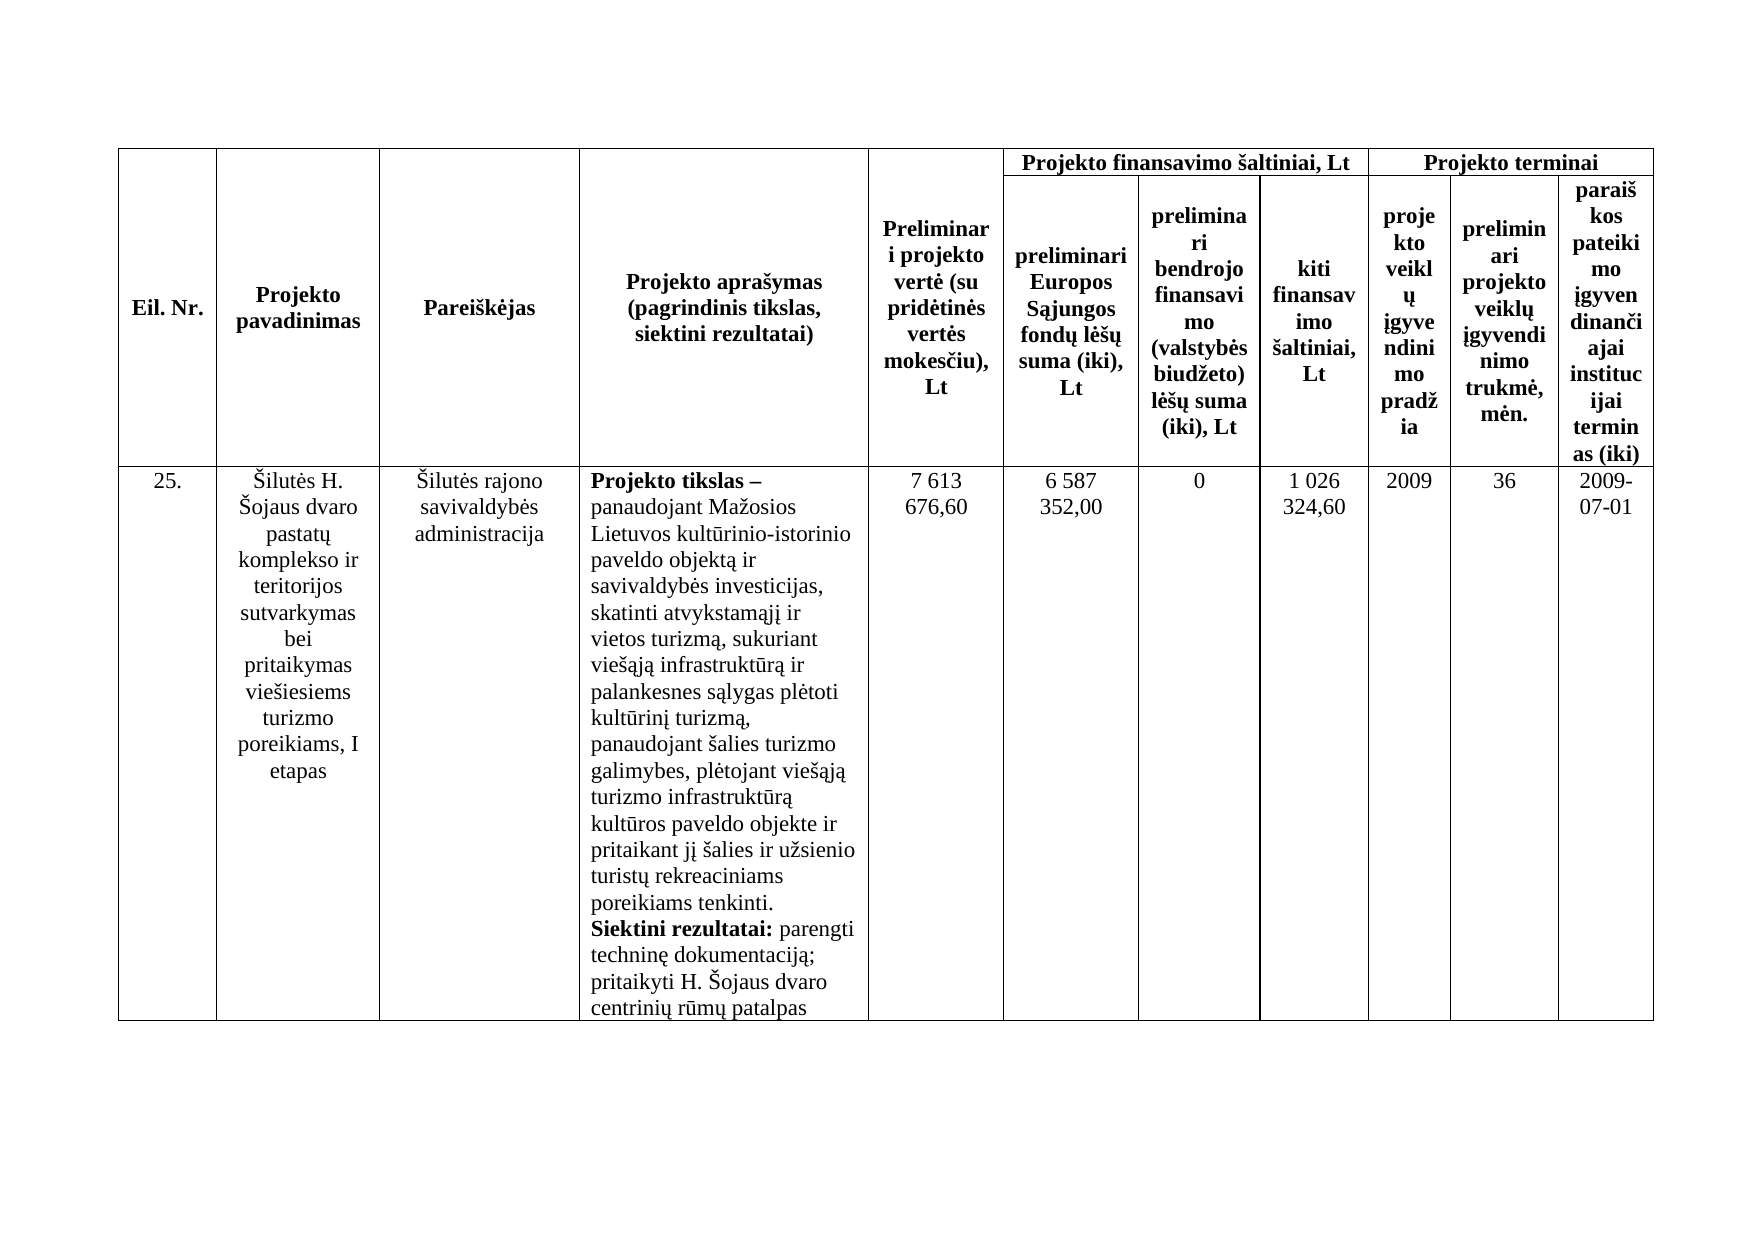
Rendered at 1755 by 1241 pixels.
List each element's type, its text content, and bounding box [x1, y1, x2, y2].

table_cell Šilutės rajono savivaldybės administracija [380, 467, 579, 1020]
table_cell 2009-07-01 [1559, 467, 1653, 1020]
table_header Projekto terminai [1369, 149, 1653, 175]
table_cell Projekto tikslas – panaudojant Mažosios Lietuvos kultūrinio-istorinio paveldo objektą ir savivaldybės investicijas, skatinti atvykstamąjį ir vietos turizmą, sukuriant viešąją infrastruktūrą ir palankesnes sąlygas plėtoti kultūrinį turizmą, panaudojant šalies turizmo galimybes, plėtojant viešąją turizmo infrastruktūrą kultūros paveldo objekte ir pritaikant jį šalies ir užsienio turistų rekreaciniams poreikiams tenkinti. Siektini rezultatai: parengti techninę dokumentaciją; pritaikyti H. Šojaus dvaro centrinių rūmų patalpas [580, 467, 868, 1020]
table_header Eil. Nr. [119, 149, 216, 466]
table_cell preliminari bendrojo finansavimo (valstybės biudžeto) lėšų suma (iki), Lt [1139, 176, 1259, 466]
table_header Preliminari projekto vertė (su pridėtinės vertės mokesčiu), Lt [869, 149, 1003, 466]
table_header Projekto pavadinimas [217, 149, 379, 466]
table_cell 36 [1451, 467, 1558, 1020]
table_header Projekto finansavimo šaltiniai, Lt [1004, 149, 1368, 175]
table_cell Šilutės H. Šojaus dvaro pastatų komplekso ir teritorijos sutvarkymas bei pritaikymas viešiesiems turizmo poreikiams, I etapas [217, 467, 379, 1020]
table_cell 2009 [1369, 467, 1450, 1020]
table_cell 6 587 352,00 [1004, 467, 1138, 1020]
table_cell projekto veiklų įgyvendinimo pradžia [1369, 176, 1450, 466]
table_cell kiti finansavimo šaltiniai, Lt [1261, 176, 1368, 466]
table_cell 7 613 676,60 [869, 467, 1003, 1020]
table_cell 25. [119, 467, 216, 1020]
table_cell paraiškos pateikimo įgyvendinančiajai institucijai terminas (iki) [1559, 176, 1653, 466]
table_cell 0 [1139, 467, 1259, 1020]
table_header Projekto aprašymas (pagrindinis tikslas, siektini rezultatai) [580, 149, 868, 466]
table_cell preliminari Europos Sąjungos fondų lėšų suma (iki), Lt [1004, 176, 1138, 466]
table_header Pareiškėjas [380, 149, 579, 466]
table_cell preliminari projekto veiklų įgyvendinimo trukmė, mėn. [1451, 176, 1558, 466]
table_cell 1 026 324,60 [1261, 467, 1368, 1020]
